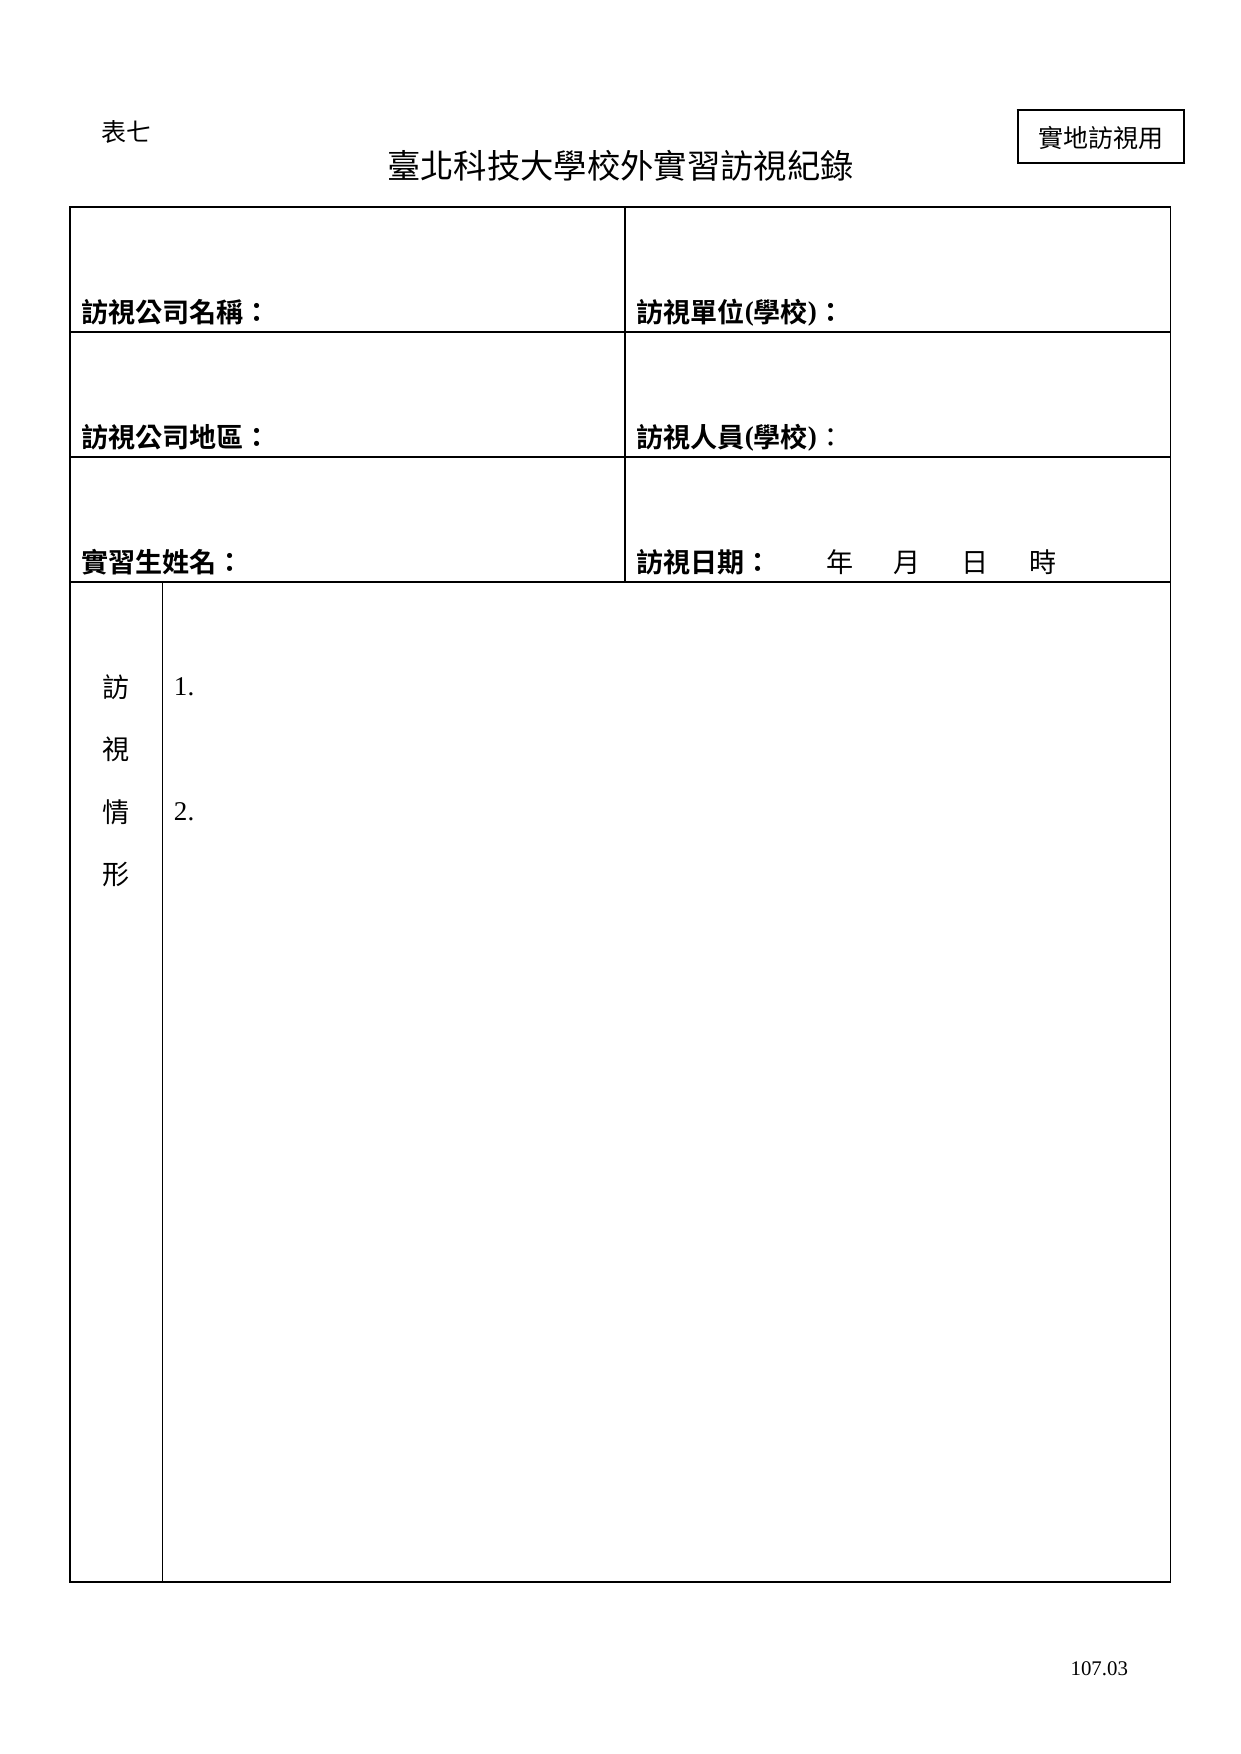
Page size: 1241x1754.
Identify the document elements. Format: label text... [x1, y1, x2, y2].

table_cell 訪視人員(學校)： [626, 333, 1170, 456]
table_header 訪視公司名稱： [71, 208, 624, 331]
table_cell (如不敷使用請自行增列或調整) [163, 583, 1170, 1581]
table_cell 訪視日期： 年 月 日 時 [626, 458, 1170, 581]
table_cell 訪 視 情 形 [71, 583, 162, 1581]
text 臺北科技大學校外實習訪視紀錄 [54, 104, 1134, 188]
table_cell 訪視公司地區： [71, 333, 624, 456]
text 臺北科技大學校外實習訪視紀錄 [1019, 111, 1183, 162]
table_cell 實習生姓名： [71, 458, 624, 581]
text 表七 [69, 112, 183, 148]
text 實地訪視用 [1034, 119, 1168, 154]
table_header 訪視單位(學校)： [626, 208, 1170, 331]
